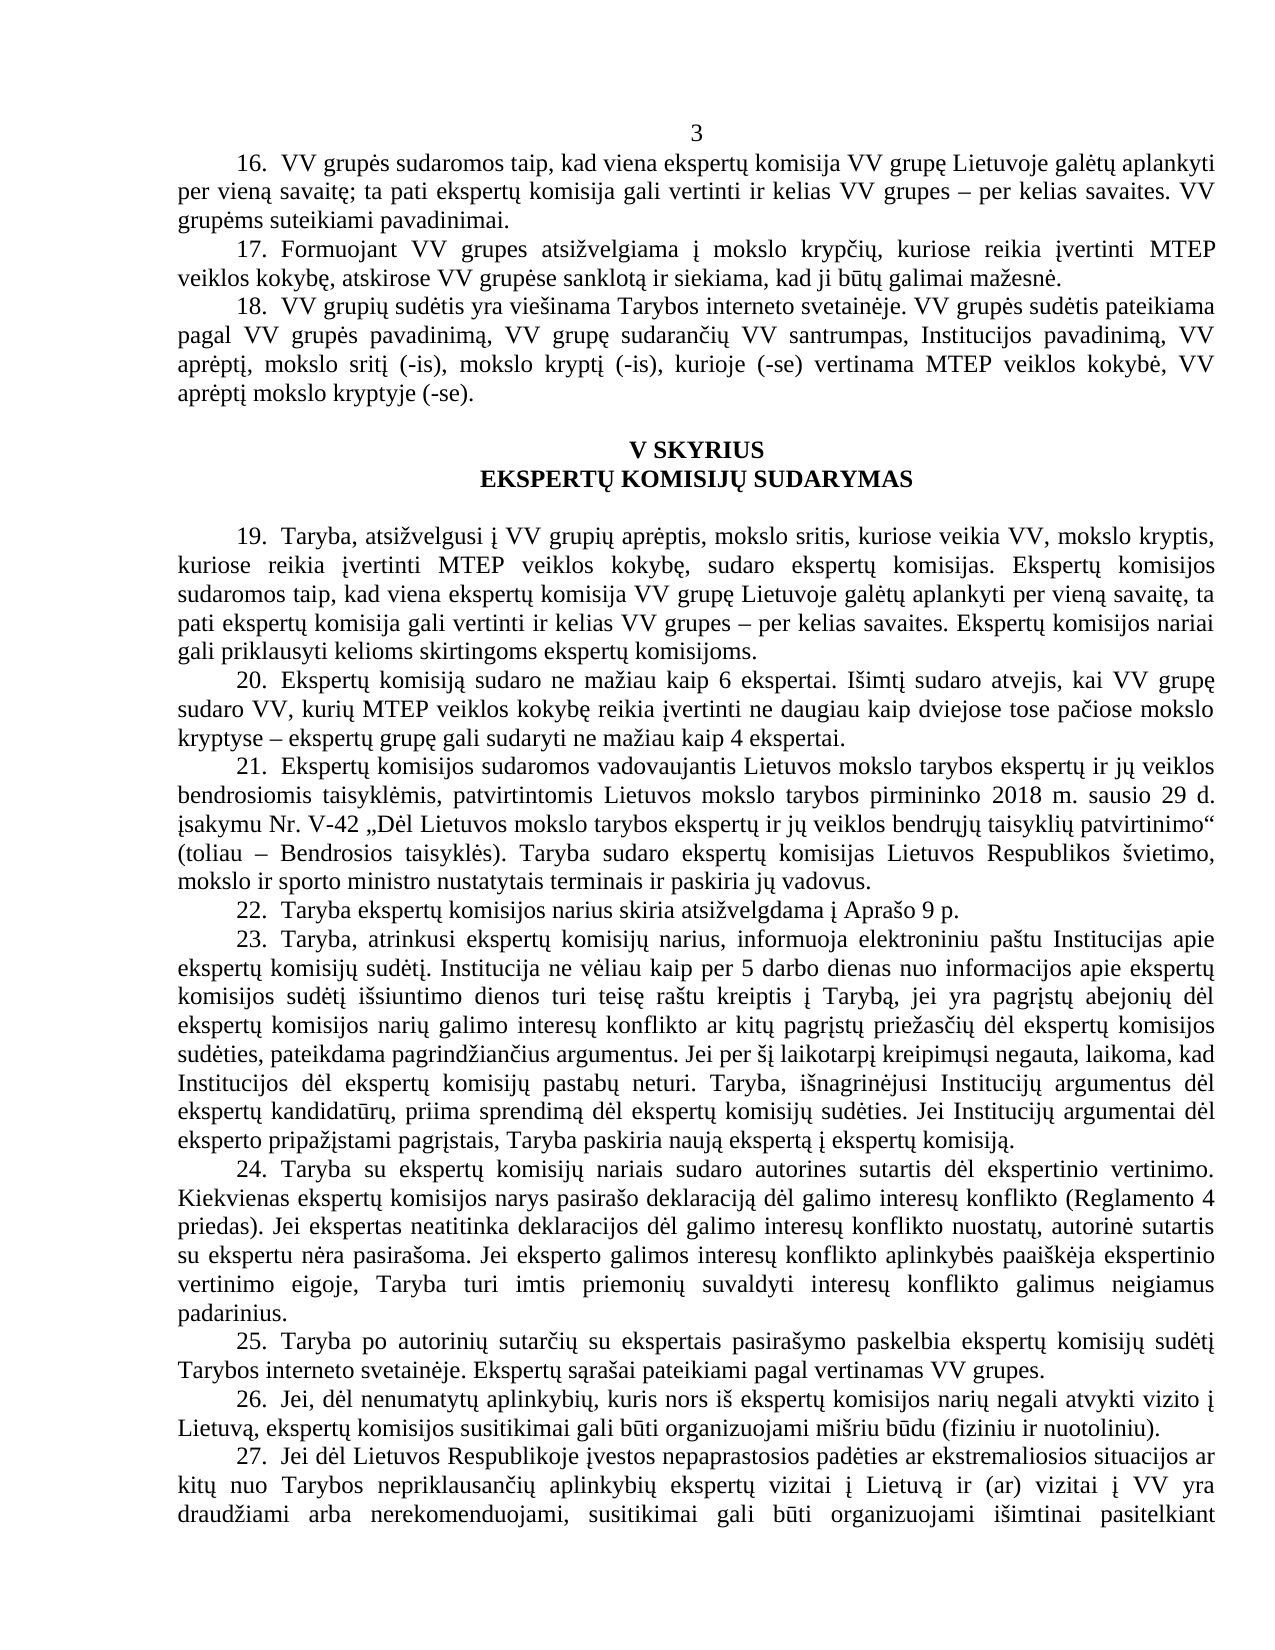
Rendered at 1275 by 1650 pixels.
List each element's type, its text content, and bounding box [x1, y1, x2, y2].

text 23. Taryba, atrinkusi ekspertų komisijų narius, informuoja elektroniniu paštu Institucijas apie ekspertų komisijų sudėtį. Institucija ne vėliau kaip per 5 darbo dienas nuo informacijos apie ekspertų komisijos sudėtį išsiuntimo dienos turi teisę raštu kreiptis į Tarybą, jei yra pagrįstų abejonių dėl ekspertų komisijos narių galimo interesų konflikto ar kitų pagrįstų priežasčių dėl ekspertų komisijos sudėties, pateikdama pagrindžiančius argumentus. Jei per šį laikotarpį kreipimųsi negauta, laikoma, kad Institucijos dėl ekspertų komisijų pastabų neturi. Taryba, išnagrinėjusi Institucijų argumentus dėl ekspertų kandidatūrų, priima sprendimą dėl ekspertų komisijų sudėties. Jei Institucijų argumentai dėl eksperto pripažįstami pagrįstais, Taryba paskiria naują ekspertą į ekspertų komisiją. [177, 924, 1216, 1154]
text 16. VV grupės sudaromos taip, kad viena ekspertų komisija VV grupę Lietuvoje galėtų aplankyti per vieną savaitę; ta pati ekspertų komisija gali vertinti ir kelias VV grupes – per kelias savaites. VV grupėms suteikiami pavadinimai. [177, 148, 1216, 234]
text 25. Taryba po autorinių sutarčių su ekspertais pasirašymo paskelbia ekspertų komisijų sudėtį Tarybos interneto svetainėje. Ekspertų sąrašai pateikiami pagal vertinamas VV grupes. [177, 1326, 1216, 1384]
text 24. Taryba su ekspertų komisijų nariais sudaro autorines sutartis dėl ekspertinio vertinimo. Kiekvienas ekspertų komisijos narys pasirašo deklaraciją dėl galimo interesų konflikto (Reglamento 4 priedas). Jei ekspertas neatitinka deklaracijos dėl galimo interesų konflikto nuostatų, autorinė sutartis su ekspertu nėra pasirašoma. Jei eksperto galimos interesų konflikto aplinkybės paaiškėja ekspertinio vertinimo eigoje, Taryba turi imtis priemonių suvaldyti interesų konflikto galimus neigiamus padarinius. [177, 1154, 1216, 1326]
text 22. Taryba ekspertų komisijos narius skiria atsižvelgdama į Aprašo 9 p. [177, 895, 1216, 924]
text 20. Ekspertų komisiją sudaro ne mažiau kaip 6 ekspertai. Išimtį sudaro atvejis, kai VV grupę sudaro VV, kurių MTEP veiklos kokybę reikia įvertinti ne daugiau kaip dviejose tose pačiose mokslo kryptyse – ekspertų grupę gali sudaryti ne mažiau kaip 4 ekspertai. [177, 665, 1216, 751]
text 17. Formuojant VV grupes atsižvelgiama į mokslo krypčių, kuriose reikia įvertinti MTEP veiklos kokybę, atskirose VV grupėse sanklotą ir siekiama, kad ji būtų galimai mažesnė. [177, 234, 1216, 291]
text 18. VV grupių sudėtis yra viešinama Tarybos interneto svetainėje. VV grupės sudėtis pateikiama pagal VV grupės pavadinimą, VV grupę sudarančių VV santrumpas, Institucijos pavadinimą, VV aprėptį, mokslo sritį (-is), mokslo kryptį (-is), kurioje (-se) vertinama MTEP veiklos kokybė, VV aprėptį mokslo kryptyje (-se). [177, 291, 1216, 406]
text ekspertų KOMISIJŲ sudarymas [177, 464, 1216, 493]
text V SKYRIUS [177, 435, 1216, 464]
text 26. Jei, dėl nenumatytų aplinkybių, kuris nors iš ekspertų komisijos narių negali atvykti vizito į Lietuvą, ekspertų komisijos susitikimai gali būti organizuojami mišriu būdu (fiziniu ir nuotoliniu). [177, 1384, 1216, 1441]
text 19. Taryba, atsižvelgusi į VV grupių aprėptis, mokslo sritis, kuriose veikia VV, mokslo kryptis, kuriose reikia įvertinti MTEP veiklos kokybę, sudaro ekspertų komisijas. Ekspertų komisijos sudaromos taip, kad viena ekspertų komisija VV grupę Lietuvoje galėtų aplankyti per vieną savaitę, ta pati ekspertų komisija gali vertinti ir kelias VV grupes – per kelias savaites. Ekspertų komisijos nariai gali priklausyti kelioms skirtingoms ekspertų komisijoms. [177, 521, 1216, 665]
text 21. Ekspertų komisijos sudaromos vadovaujantis Lietuvos mokslo tarybos ekspertų ir jų veiklos bendrosiomis taisyklėmis, patvirtintomis Lietuvos mokslo tarybos pirmininko 2018 m. sausio 29 d. įsakymu Nr. V-42 „Dėl Lietuvos mokslo tarybos ekspertų ir jų veiklos bendrųjų taisyklių patvirtinimo“ (toliau – Bendrosios taisyklės). Taryba sudaro ekspertų komisijas Lietuvos Respublikos švietimo, mokslo ir sporto ministro nustatytais terminais ir paskiria jų vadovus. [177, 751, 1216, 895]
text 27. Jei dėl Lietuvos Respublikoje įvestos nepaprastosios padėties ar ekstremaliosios situacijos ar kitų nuo Tarybos nepriklausančių aplinkybių ekspertų vizitai į Lietuvą ir (ar) vizitai į VV yra draudžiami arba nerekomenduojami, susitikimai gali būti organizuojami išimtinai pasitelkiant [177, 1441, 1216, 1528]
